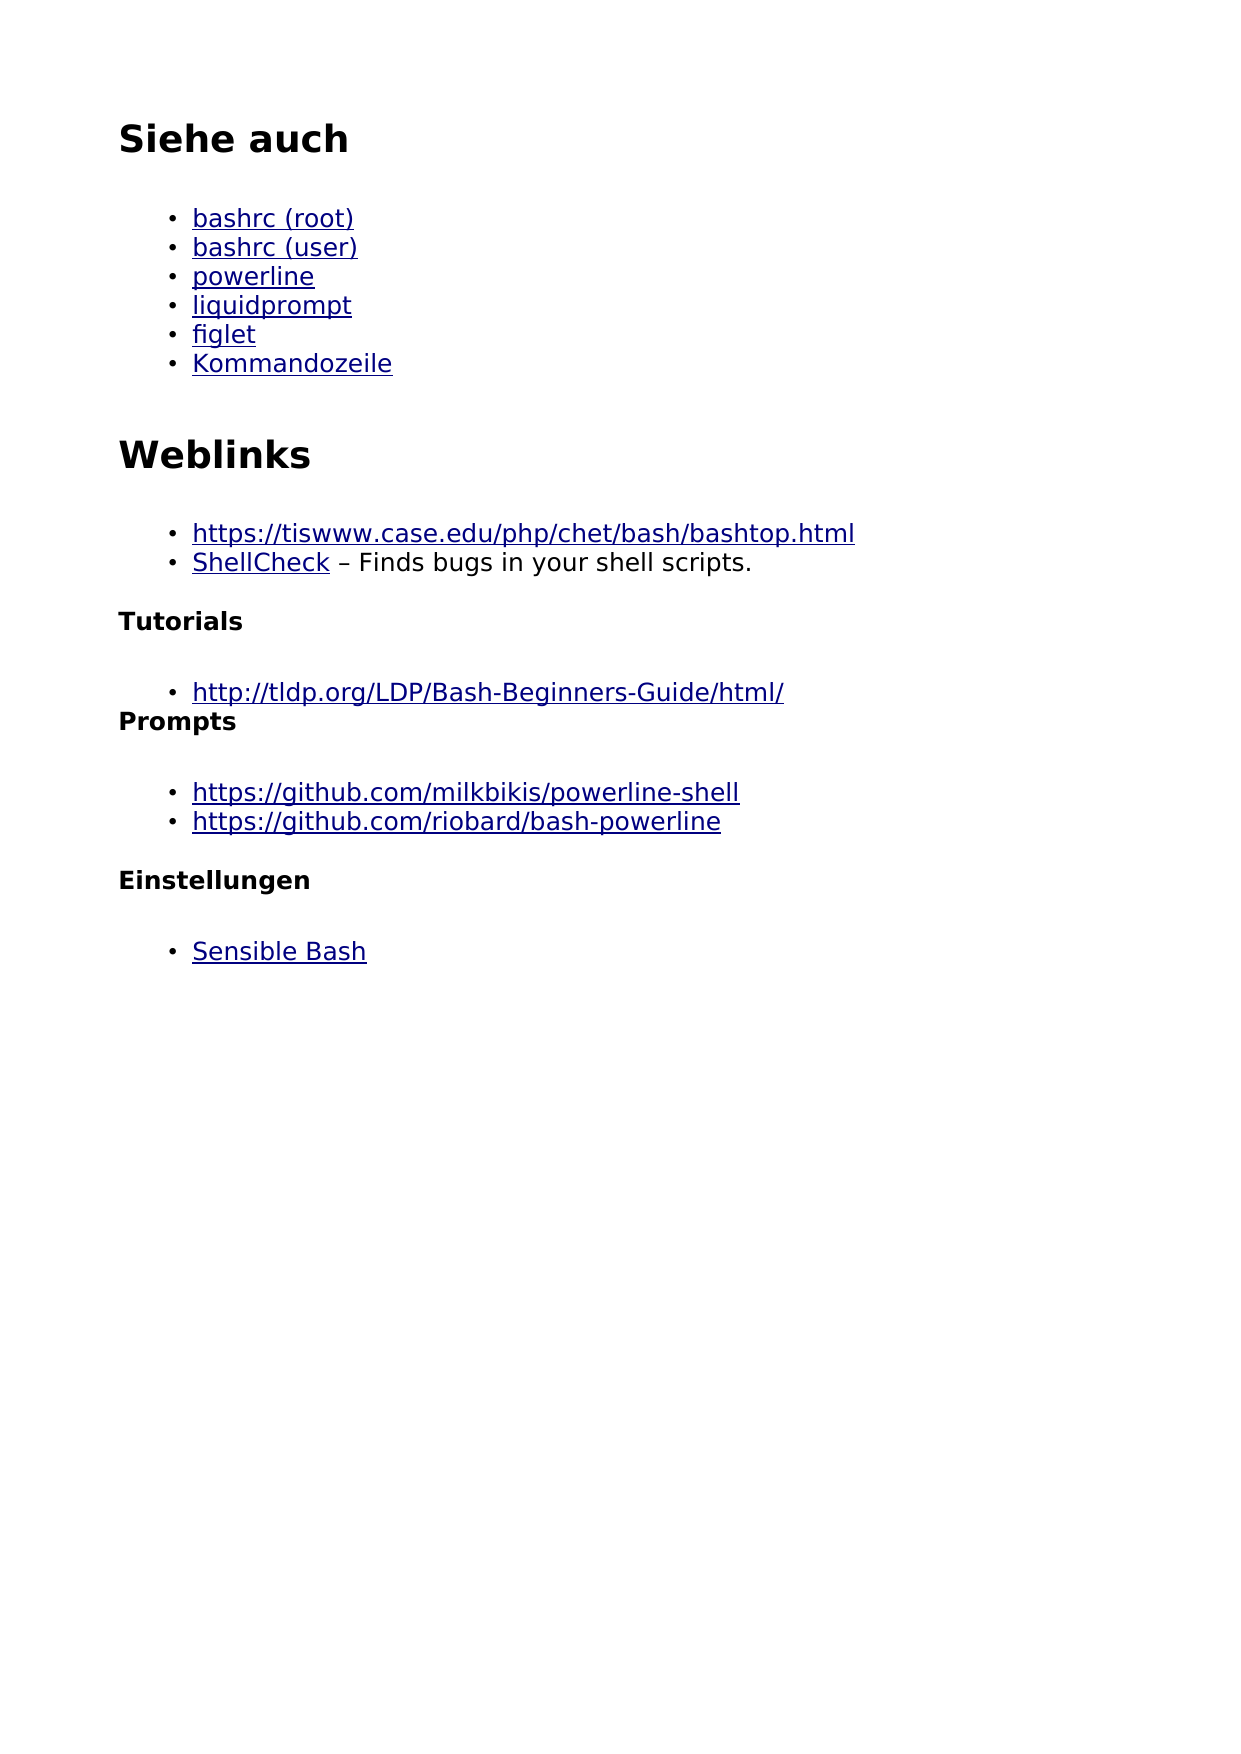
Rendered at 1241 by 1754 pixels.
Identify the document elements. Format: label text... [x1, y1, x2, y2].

list http://tldp.org/LDP/Bash-Beginners-Guide/html/ [177, 678, 1122, 707]
list Kommandozeile [177, 349, 1122, 379]
list powerline [177, 262, 1122, 291]
list https://github.com/riobard/bash-powerline [177, 807, 1122, 836]
list bashrc (root) [177, 204, 1122, 233]
list Sensible Bash [177, 937, 1122, 966]
list ShellCheck – Finds bugs in your shell scripts. [177, 548, 1122, 577]
list liquidprompt [177, 291, 1122, 320]
text Einstellungen [118, 866, 1122, 895]
list figlet [177, 320, 1122, 349]
text Tutorials [118, 607, 1122, 636]
list https://github.com/milkbikis/powerline-shell [177, 778, 1122, 807]
subtitle Weblinks [118, 433, 1122, 477]
list https://tiswww.case.edu/php/chet/bash/bashtop.html [177, 519, 1122, 548]
list bashrc (user) [177, 233, 1122, 262]
text Prompts [118, 707, 1122, 736]
subtitle Siehe auch [118, 118, 1122, 162]
